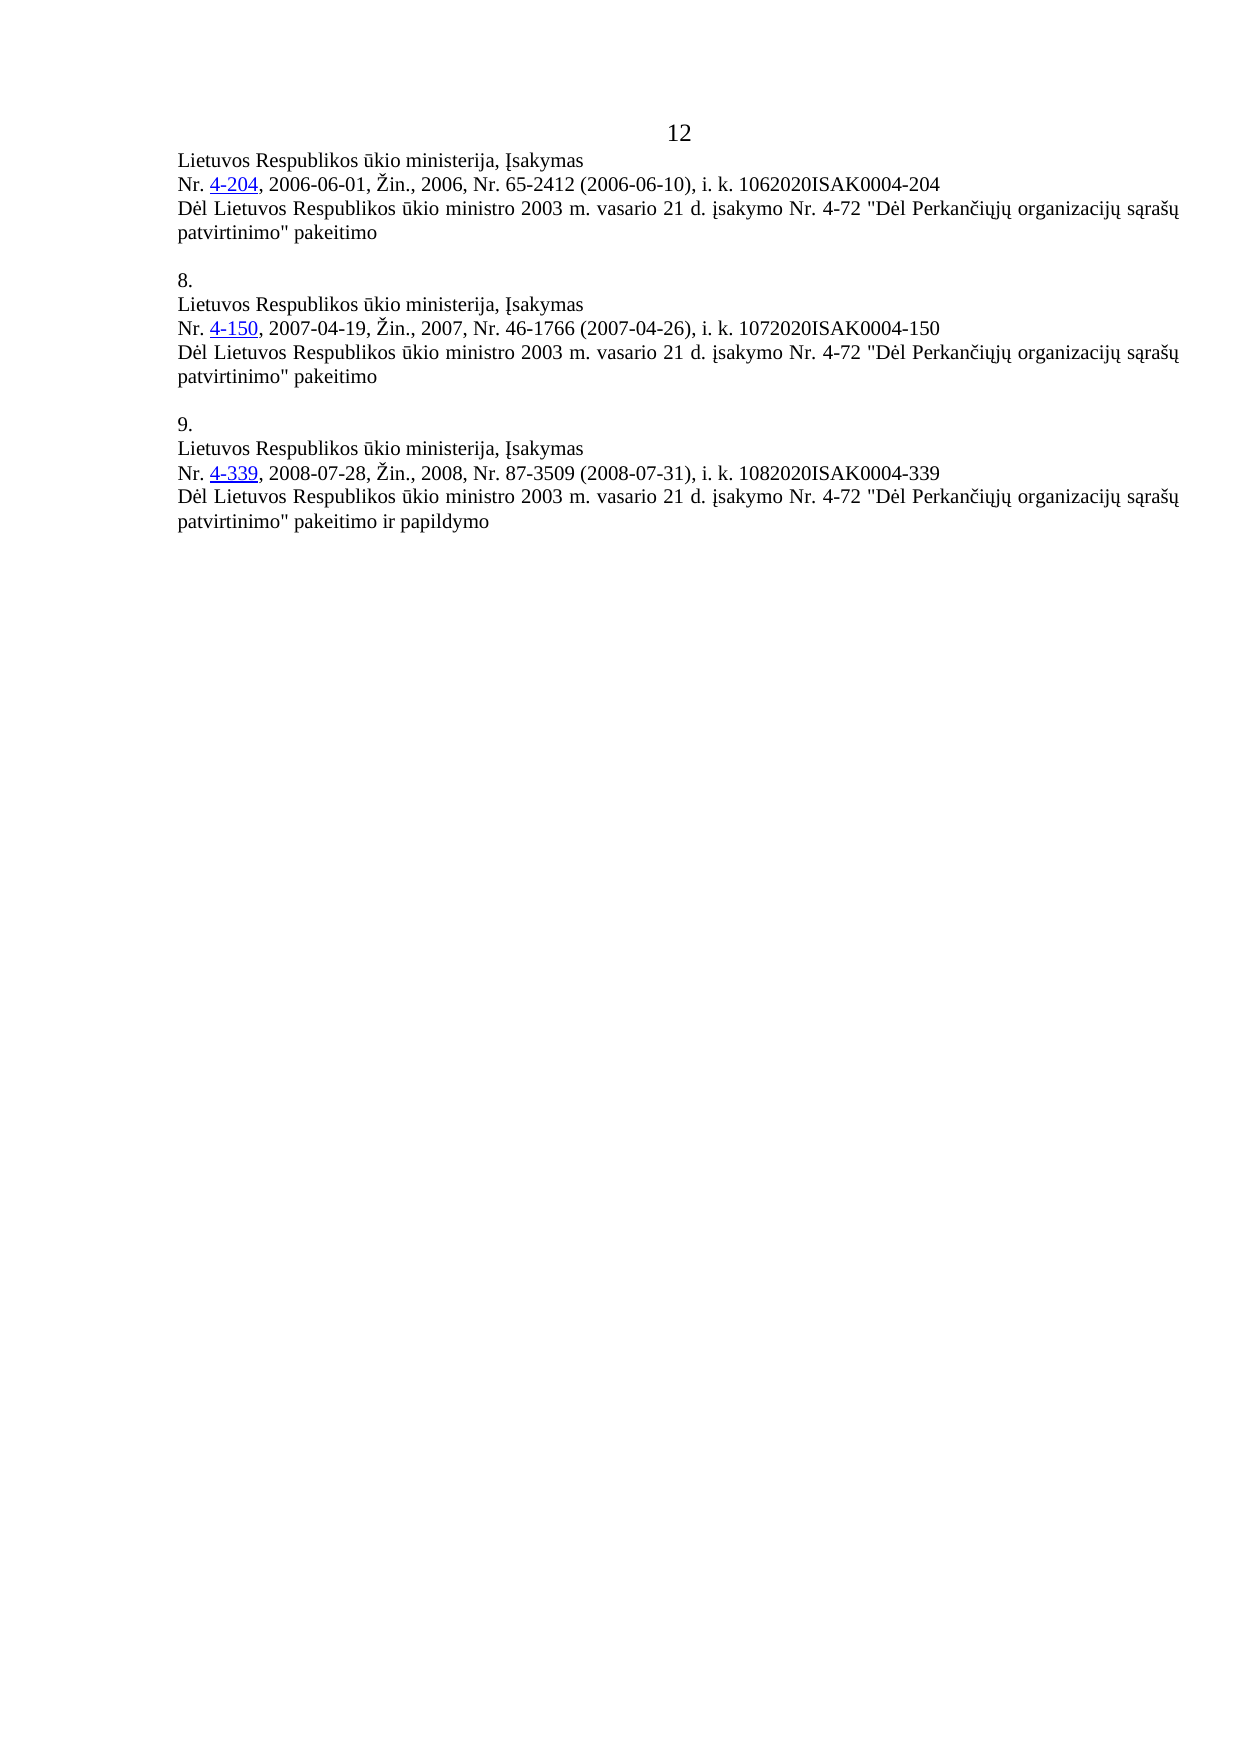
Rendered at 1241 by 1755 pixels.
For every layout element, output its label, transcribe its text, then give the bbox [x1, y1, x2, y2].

text 9. [177, 412, 1181, 436]
text Dėl Lietuvos Respublikos ūkio ministro 2003 m. vasario 21 d. įsakymo Nr. 4-72 "Dėl Perkančiųjų organizacijų sąrašų patvirtinimo" pakeitimo ir papildymo [177, 484, 1181, 533]
text Lietuvos Respublikos ūkio ministerija, Įsakymas [177, 292, 1181, 316]
text Nr. 4-204, 2006-06-01, Žin., 2006, Nr. 65-2412 (2006-06-10), i. k. 1062020ISAK0004-204 [177, 172, 1181, 196]
text 8. [177, 268, 1181, 292]
text Lietuvos Respublikos ūkio ministerija, Įsakymas [177, 148, 1181, 172]
text Nr. 4-339, 2008-07-28, Žin., 2008, Nr. 87-3509 (2008-07-31), i. k. 1082020ISAK0004-339 [177, 460, 1181, 484]
text Dėl Lietuvos Respublikos ūkio ministro 2003 m. vasario 21 d. įsakymo Nr. 4-72 "Dėl Perkančiųjų organizacijų sąrašų patvirtinimo" pakeitimo [177, 196, 1181, 244]
text Lietuvos Respublikos ūkio ministerija, Įsakymas [177, 436, 1181, 460]
text Dėl Lietuvos Respublikos ūkio ministro 2003 m. vasario 21 d. įsakymo Nr. 4-72 "Dėl Perkančiųjų organizacijų sąrašų patvirtinimo" pakeitimo [177, 340, 1181, 388]
text Nr. 4-150, 2007-04-19, Žin., 2007, Nr. 46-1766 (2007-04-26), i. k. 1072020ISAK0004-150 [177, 316, 1181, 340]
